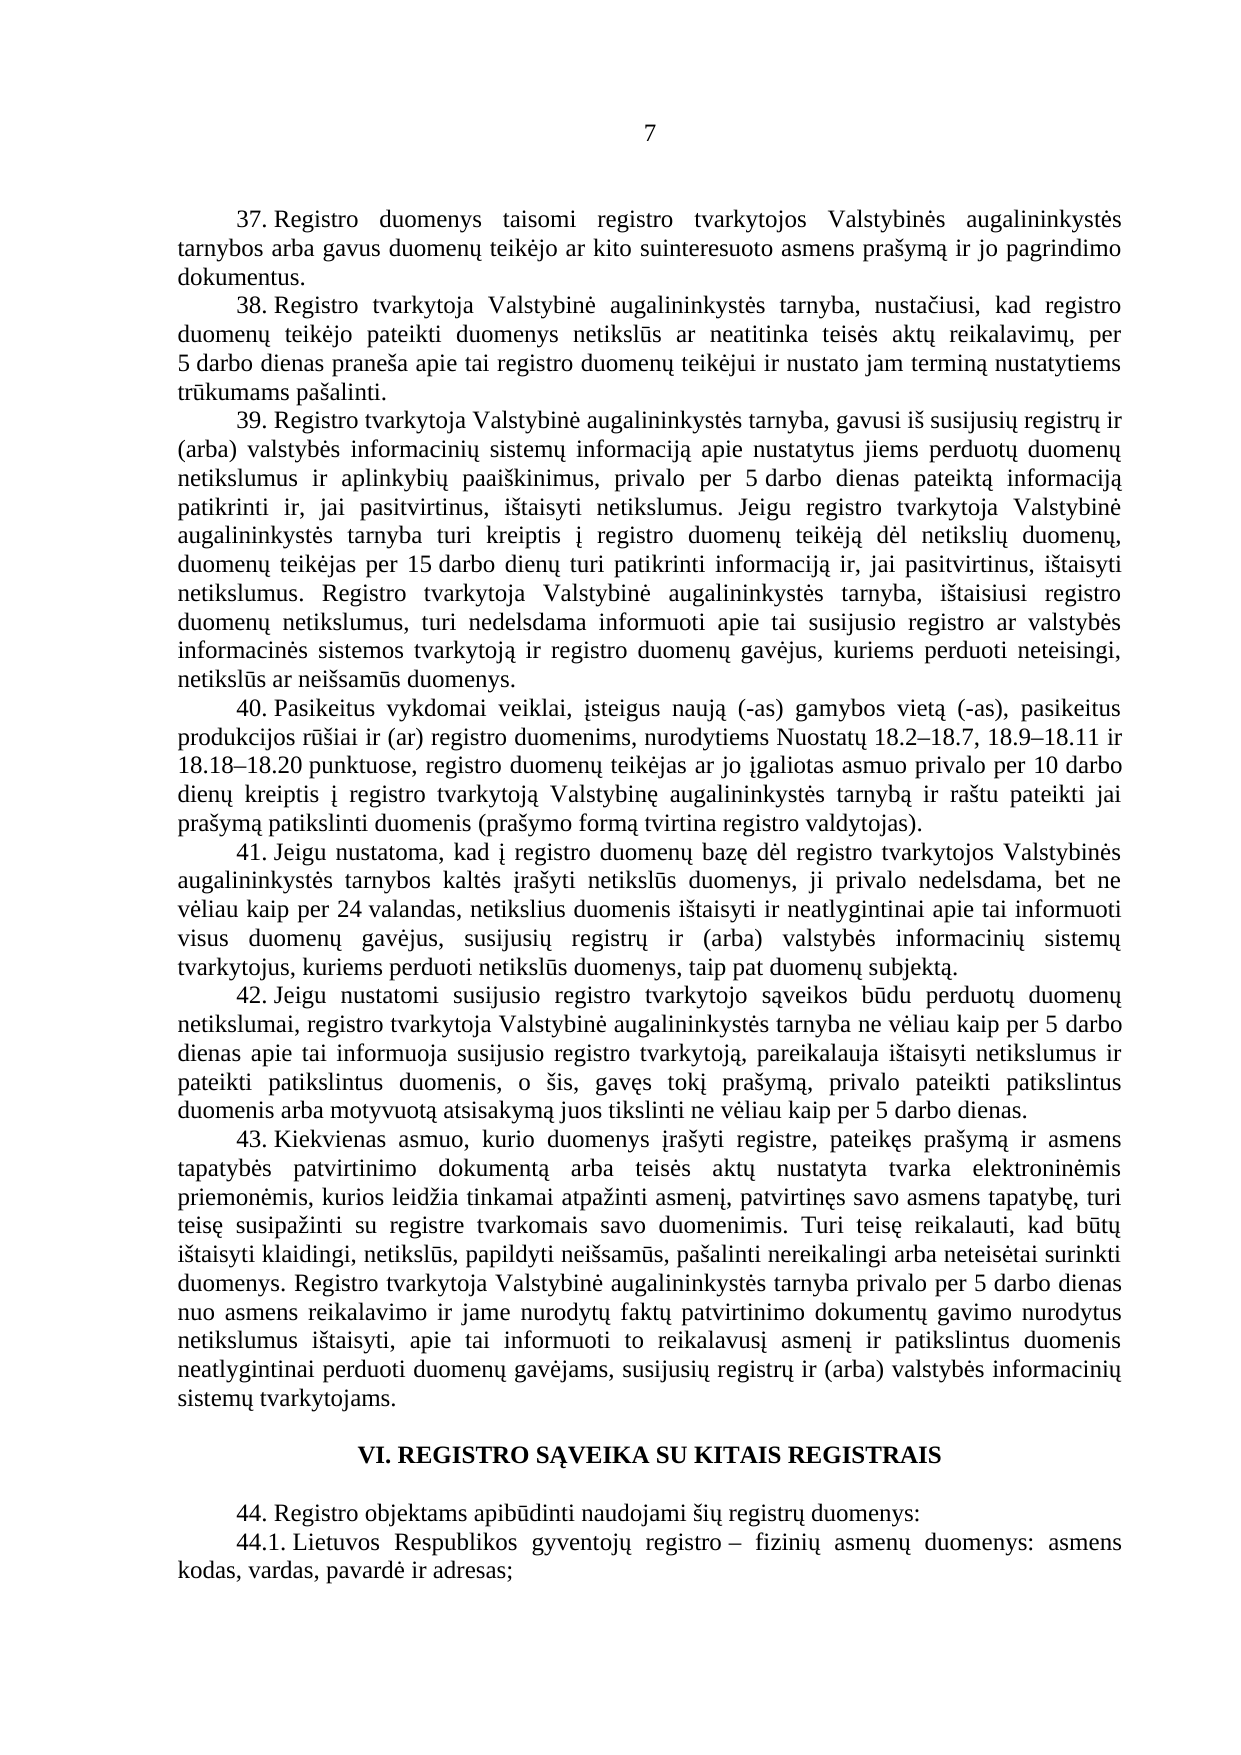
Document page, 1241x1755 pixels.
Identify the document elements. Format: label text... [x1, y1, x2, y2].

text 44.1. Lietuvos Respublikos gyventojų registro – fizinių asmenų duomenys: asmens kodas, vardas, pavardė ir adresas; [177, 1527, 1122, 1584]
text 38. Registro tvarkytoja Valstybinė augalininkystės tarnyba, nustačiusi, kad registro duomenų teikėjo pateikti duomenys netikslūs ar neatitinka teisės aktų reikalavimų, per 5 darbo dienas praneša apie tai registro duomenų teikėjui ir nustato jam terminą nustatytiems trūkumams pašalinti. [177, 291, 1122, 406]
text 40. Pasikeitus vykdomai veiklai, įsteigus naują (-as) gamybos vietą (-as), pasikeitus produkcijos rūšiai ir (ar) registro duomenims, nurodytiems Nuostatų 18.2–18.7, 18.9–18.11 ir 18.18–18.20 punktuose, registro duomenų teikėjas ar jo įgaliotas asmuo privalo per 10 darbo dienų kreiptis į registro tvarkytoją Valstybinę augalininkystės tarnybą ir raštu pateikti jai prašymą patikslinti duomenis (prašymo formą tvirtina registro valdytojas). [177, 693, 1122, 837]
text 44. Registro objektams apibūdinti naudojami šių registrų duomenys: [177, 1498, 1122, 1527]
text 42. Jeigu nustatomi susijusio registro tvarkytojo sąveikos būdu perduotų duomenų netikslumai, registro tvarkytoja Valstybinė augalininkystės tarnyba ne vėliau kaip per 5 darbo dienas apie tai informuoja susijusio registro tvarkytoją, pareikalauja ištaisyti netikslumus ir pateikti patikslintus duomenis, o šis, gavęs tokį prašymą, privalo pateikti patikslintus duomenis arba motyvuotą atsisakymą juos tikslinti ne vėliau kaip per 5 darbo dienas. [177, 981, 1122, 1124]
text 37. Registro duomenys taisomi registro tvarkytojos Valstybinės augalininkystės tarnybos arba gavus duomenų teikėjo ar kito suinteresuoto asmens prašymą ir jo pagrindimo dokumentus. [177, 204, 1122, 291]
text 43. Kiekvienas asmuo, kurio duomenys įrašyti registre, pateikęs prašymą ir asmens tapatybės patvirtinimo dokumentą arba teisės aktų nustatyta tvarka elektroninėmis priemonėmis, kurios leidžia tinkamai atpažinti asmenį, patvirtinęs savo asmens tapatybę, turi teisę susipažinti su registre tvarkomais savo duomenimis. Turi teisę reikalauti, kad būtų ištaisyti klaidingi, netikslūs, papildyti neišsamūs, pašalinti nereikalingi arba neteisėtai surinkti duomenys. Registro tvarkytoja Valstybinė augalininkystės tarnyba privalo per 5 darbo dienas nuo asmens reikalavimo ir jame nurodytų faktų patvirtinimo dokumentų gavimo nurodytus netikslumus ištaisyti, apie tai informuoti to reikalavusį asmenį ir patikslintus duomenis neatlygintinai perduoti duomenų gavėjams, susijusių registrų ir (arba) valstybės informacinių sistemų tvarkytojams. [177, 1124, 1122, 1412]
text VI. REGISTRO SĄVEIKA SU KITAIS REGISTRAIS [177, 1441, 1122, 1469]
text 39. Registro tvarkytoja Valstybinė augalininkystės tarnyba, gavusi iš susijusių registrų ir (arba) valstybės informacinių sistemų informaciją apie nustatytus jiems perduotų duomenų netikslumus ir aplinkybių paaiškinimus, privalo per 5 darbo dienas pateiktą informaciją patikrinti ir, jai pasitvirtinus, ištaisyti netikslumus. Jeigu registro tvarkytoja Valstybinė augalininkystės tarnyba turi kreiptis į registro duomenų teikėją dėl netikslių duomenų, duomenų teikėjas per 15 darbo dienų turi patikrinti informaciją ir, jai pasitvirtinus, ištaisyti netikslumus. Registro tvarkytoja Valstybinė augalininkystės tarnyba, ištaisiusi registro duomenų netikslumus, turi nedelsdama informuoti apie tai susijusio registro ar valstybės informacinės sistemos tvarkytoją ir registro duomenų gavėjus, kuriems perduoti neteisingi, netikslūs ar neišsamūs duomenys. [177, 406, 1122, 693]
text 41. Jeigu nustatoma, kad į registro duomenų bazę dėl registro tvarkytojos Valstybinės augalininkystės tarnybos kaltės įrašyti netikslūs duomenys, ji privalo nedelsdama, bet ne vėliau kaip per 24 valandas, netikslius duomenis ištaisyti ir neatlygintinai apie tai informuoti visus duomenų gavėjus, susijusių registrų ir (arba) valstybės informacinių sistemų tvarkytojus, kuriems perduoti netikslūs duomenys, taip pat duomenų subjektą. [177, 837, 1122, 981]
